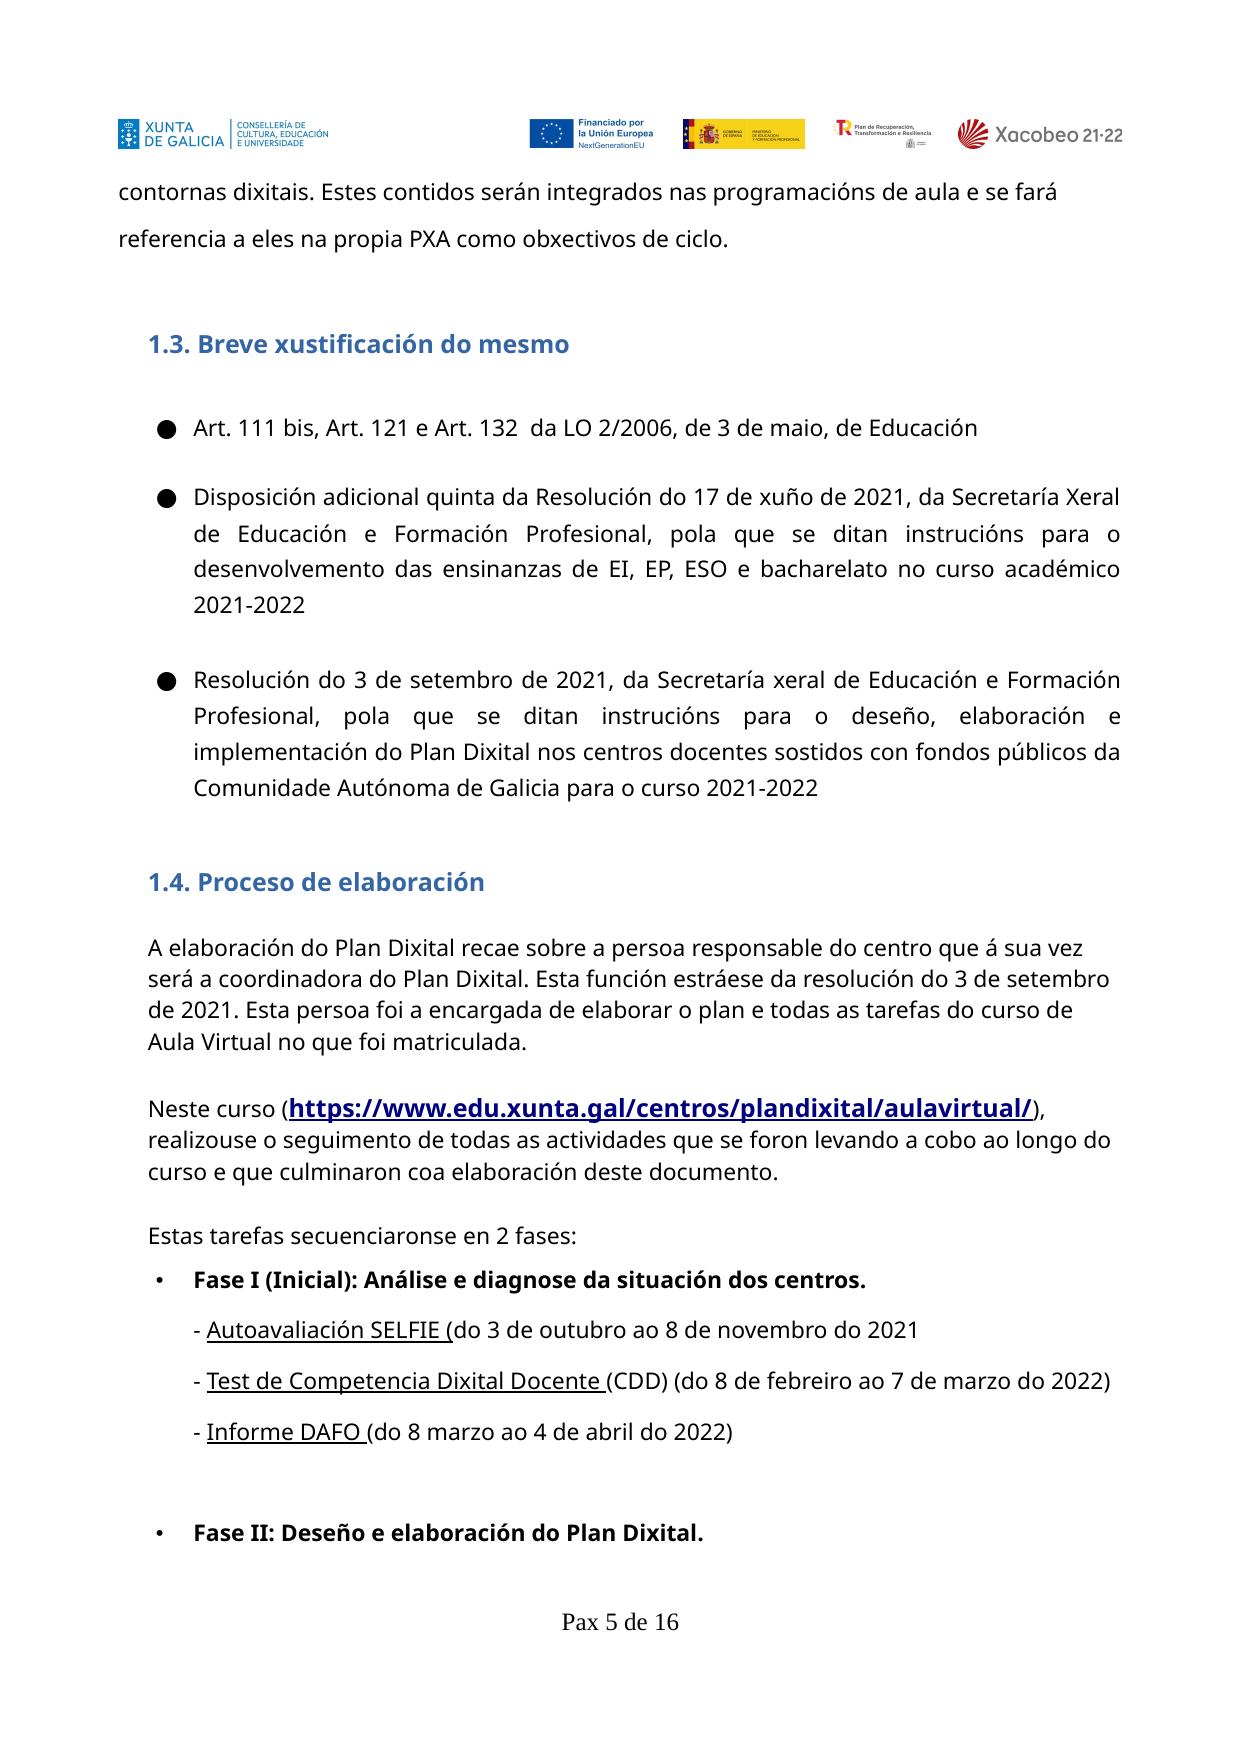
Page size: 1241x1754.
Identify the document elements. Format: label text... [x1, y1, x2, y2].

picture [118, 118, 1123, 149]
list Art. 111 bis, Art. 121 e Art. 132 da LO 2/2006, de 3 de maio, de Educación [156, 409, 1122, 443]
list Resolución do 3 de setembro de 2021, da Secretaría xeral de Educación e Formación Profesional, pola que se ditan instrucións para o deseño, elaboración e implementación do Plan Dixital nos centros docentes sostidos con fondos públicos da Comunidade Autónoma de Galicia para o curso 2021-2022 [156, 661, 1122, 803]
subtitle Breve xustificación do mesmo [148, 327, 1122, 361]
subtitle Estas tarefas secuenciaronse en 2 fases: [148, 1220, 1122, 1251]
subtitle A elaboración do Plan Dixital recae sobre a persoa responsable do centro que á sua vez será a coordinadora do Plan Dixital. Esta función estráese da resolución do 3 de setembro de 2021. Esta persoa foi a encargada de elaborar o plan e todas as tarefas do curso de Aula Virtual no que foi matriculada. [148, 932, 1122, 1057]
list - Test de Competencia Dixital Docente (CDD) (do 8 de febreiro ao 7 de marzo do 2022) [156, 1365, 1122, 1396]
list Disposición adicional quinta da Resolución do 17 de xuño de 2021, da Secretaría Xeral de Educación e Formación Profesional, pola que se ditan instrucións para o desenvolvemento das ensinanzas de EI, EP, ESO e bacharelato no curso académico 2021-2022 [156, 479, 1122, 621]
list - Autoavaliación SELFIE (do 3 de outubro ao 8 de novembro do 2021 [156, 1314, 1122, 1346]
list Fase II: Deseño e elaboración do Plan Dixital. [156, 1517, 1122, 1548]
subtitle Proceso de elaboración [148, 864, 1122, 899]
list Fase I (Inicial): Análise e diagnose da situación dos centros. [156, 1264, 1122, 1295]
list - Informe DAFO (do 8 marzo ao 4 de abril do 2022) [156, 1416, 1122, 1447]
subtitle Neste curso (https://www.edu.xunta.gal/centros/plandixital/aulavirtual/), realizouse o seguimento de todas as actividades que se foron levando a cobo ao longo do curso e que culminaron coa elaboración deste documento. [148, 1090, 1122, 1187]
text contornas dixitais. Estes contidos serán integrados nas programacións de aula e se fará referencia a eles na propia PXA como obxectivos de ciclo. [118, 176, 1122, 254]
